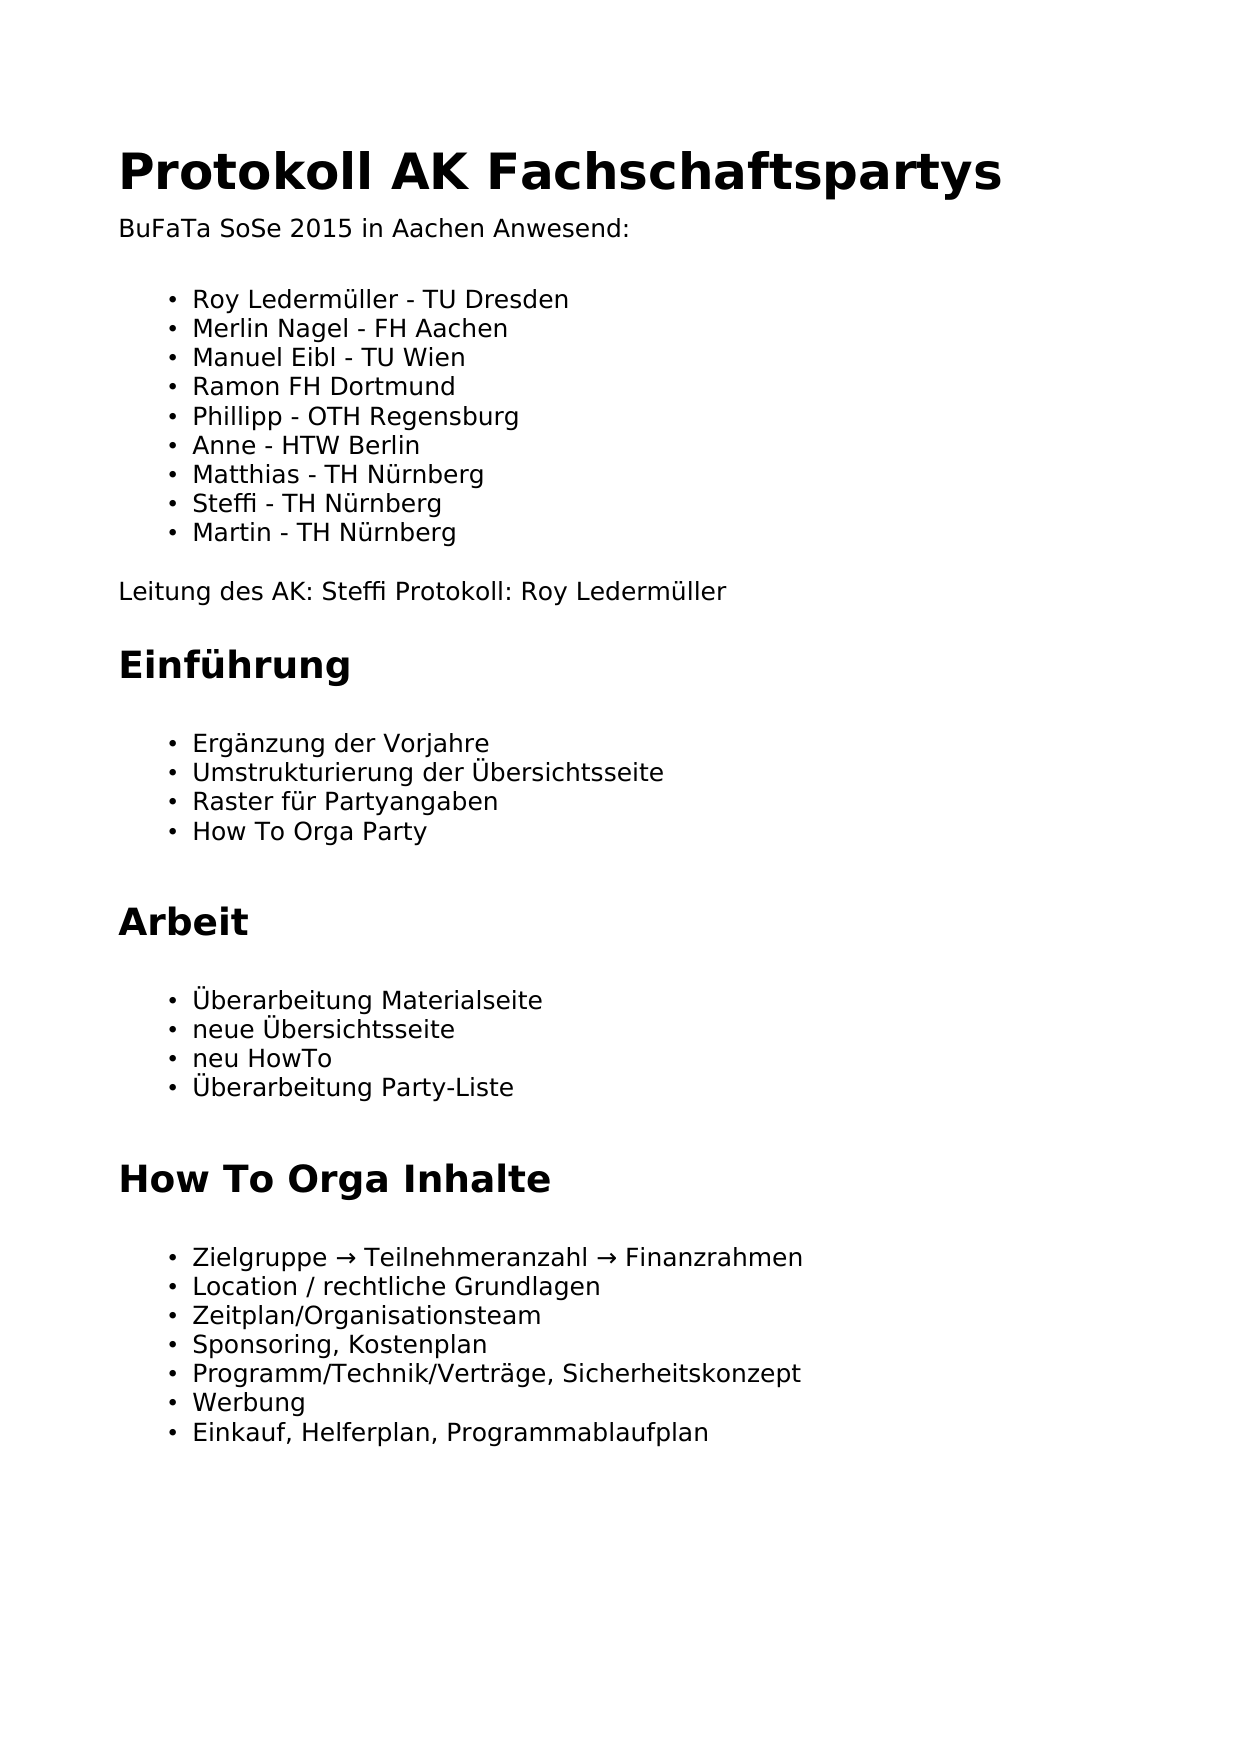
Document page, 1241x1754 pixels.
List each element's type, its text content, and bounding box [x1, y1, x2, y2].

list Werbung [177, 1389, 1122, 1418]
subtitle How To Orga Inhalte [118, 1157, 1122, 1201]
subtitle Protokoll AK Fachschaftspartys [118, 143, 1122, 201]
list Umstrukturierung der Übersichtsseite [177, 758, 1122, 788]
list Merlin Nagel - FH Aachen [177, 314, 1122, 343]
list Phillipp - OTH Regensburg [177, 402, 1122, 431]
list Steffi - TH Nürnberg [177, 489, 1122, 518]
list Location / rechtliche Grundlagen [177, 1272, 1122, 1301]
text BuFaTa SoSe 2015 in Aachen Anwesend: [118, 214, 1122, 243]
list Raster für Partyangaben [177, 788, 1122, 817]
list Überarbeitung Party-Liste [177, 1073, 1122, 1103]
list neue Übersichtsseite [177, 1015, 1122, 1044]
list Manuel Eibl - TU Wien [177, 343, 1122, 372]
list Einkauf, Helferplan, Programmablaufplan [177, 1418, 1122, 1447]
list How To Orga Party [177, 817, 1122, 846]
list Ramon FH Dortmund [177, 372, 1122, 402]
list Roy Ledermüller - TU Dresden [177, 285, 1122, 314]
list Anne - HTW Berlin [177, 431, 1122, 460]
list Zeitplan/Organisationsteam [177, 1301, 1122, 1330]
list Zielgruppe → Teilnehmeranzahl → Finanzrahmen [177, 1243, 1122, 1272]
list Matthias - TH Nürnberg [177, 460, 1122, 489]
list Programm/Technik/Verträge, Sicherheitskonzept [177, 1359, 1122, 1389]
subtitle Einführung [118, 644, 1122, 687]
list Ergänzung der Vorjahre [177, 729, 1122, 758]
list neu HowTo [177, 1044, 1122, 1073]
list Sponsoring, Kostenplan [177, 1330, 1122, 1359]
list Martin - TH Nürnberg [177, 518, 1122, 547]
text Leitung des AK: Steffi Protokoll: Roy Ledermüller [118, 577, 1122, 606]
subtitle Arbeit [118, 900, 1122, 944]
list Überarbeitung Materialseite [177, 986, 1122, 1015]
